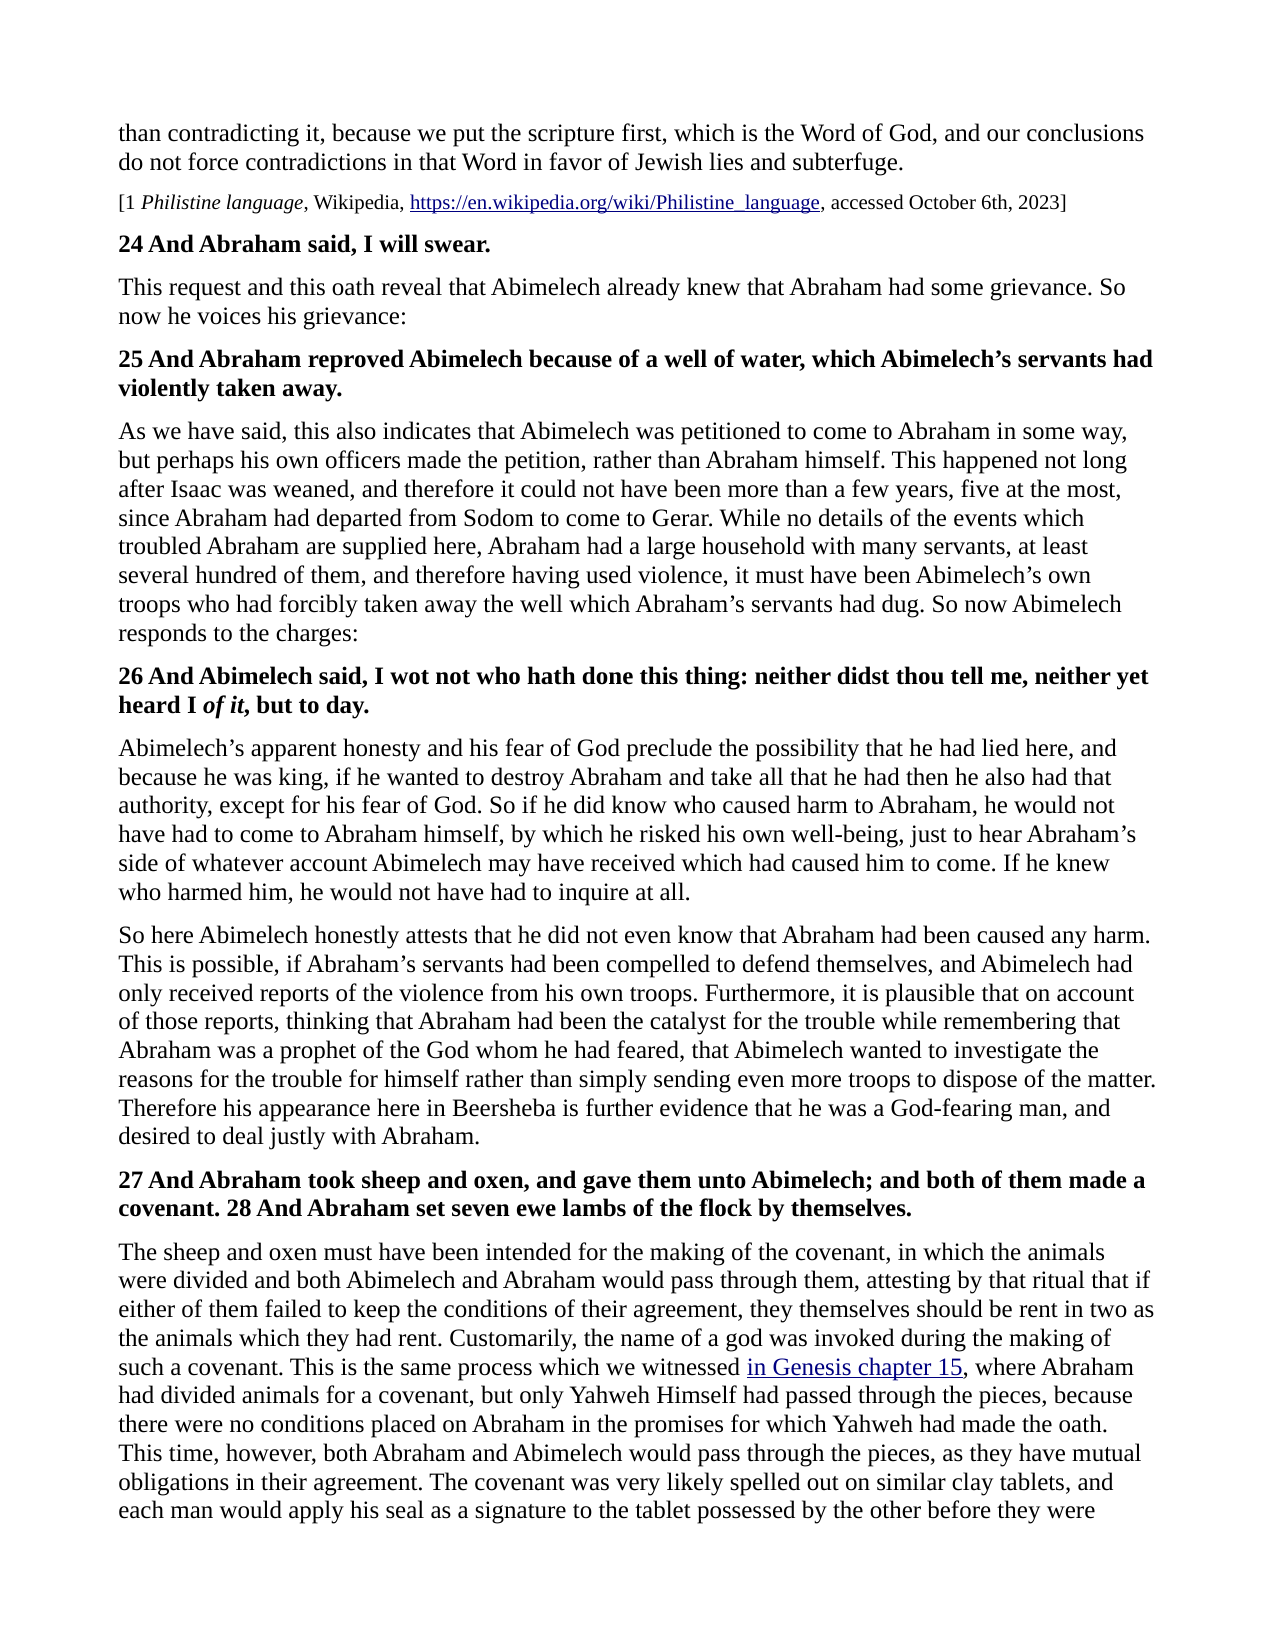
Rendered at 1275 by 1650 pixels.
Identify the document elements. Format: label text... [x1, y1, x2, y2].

text 25 And Abraham reproved Abimelech because of a well of water, which Abimelech’s servants had violently taken away. [118, 344, 1157, 402]
text So here Abimelech honestly attests that he did not even know that Abraham had been caused any harm. This is possible, if Abraham’s servants had been compelled to defend themselves, and Abimelech had only received reports of the violence from his own troops. Furthermore, it is plausible that on account of those reports, thinking that Abraham had been the catalyst for the trouble while remembering that Abraham was a prophet of the God whom he had feared, that Abimelech wanted to investigate the reasons for the trouble for himself rather than simply sending even more troops to dispose of the matter. Therefore his appearance here in Beersheba is further evidence that he was a God-fearing man, and desired to deal justly with Abraham. [118, 920, 1157, 1150]
text This request and this oath reveal that Abimelech already knew that Abraham had some grievance. So now he voices his grievance: [118, 272, 1157, 330]
text 26 And Abimelech said, I wot not who hath done this thing: neither didst thou tell me, neither yet heard I of it, but to day. [118, 661, 1157, 718]
text than contradicting it, because we put the scripture first, which is the Word of God, and our conclusions do not force contradictions in that Word in favor of Jewish lies and subterfuge. [118, 118, 1157, 176]
text [1 Philistine language, Wikipedia, https://en.wikipedia.org/wiki/Philistine_language, accessed October 6th, 2023] [118, 190, 1157, 214]
text The sheep and oxen must have been intended for the making of the covenant, in which the animals were divided and both Abimelech and Abraham would pass through them, attesting by that ritual that if either of them failed to keep the conditions of their agreement, they themselves should be rent in two as the animals which they had rent. Customarily, the name of a god was invoked during the making of such a covenant. This is the same process which we witnessed in Genesis chapter 15, where Abraham had divided animals for a covenant, but only Yahweh Himself had passed through the pieces, because there were no conditions placed on Abraham in the promises for which Yahweh had made the oath. This time, however, both Abraham and Abimelech would pass through the pieces, as they have mutual obligations in their agreement. The covenant was very likely spelled out on similar clay tablets, and each man would apply his seal as a signature to the tablet possessed by the other before they were [118, 1237, 1157, 1524]
text Abimelech’s apparent honesty and his fear of God preclude the possibility that he had lied here, and because he was king, if he wanted to destroy Abraham and take all that he had then he also had that authority, except for his fear of God. So if he did know who caused harm to Abraham, he would not have had to come to Abraham himself, by which he risked his own well-being, just to hear Abraham’s side of whatever account Abimelech may have received which had caused him to come. If he knew who harmed him, he would not have had to inquire at all. [118, 733, 1157, 906]
text 27 And Abraham took sheep and oxen, and gave them unto Abimelech; and both of them made a covenant. 28 And Abraham set seven ewe lambs of the flock by themselves. [118, 1165, 1157, 1222]
text As we have said, this also indicates that Abimelech was petitioned to come to Abraham in some way, but perhaps his own officers made the petition, rather than Abraham himself. This happened not long after Isaac was weaned, and therefore it could not have been more than a few years, five at the most, since Abraham had departed from Sodom to come to Gerar. While no details of the events which troubled Abraham are supplied here, Abraham had a large household with many servants, at least several hundred of them, and therefore having used violence, it must have been Abimelech’s own troops who had forcibly taken away the well which Abraham’s servants had dug. So now Abimelech responds to the charges: [118, 416, 1157, 646]
text 24 And Abraham said, I will swear. [118, 229, 1157, 258]
